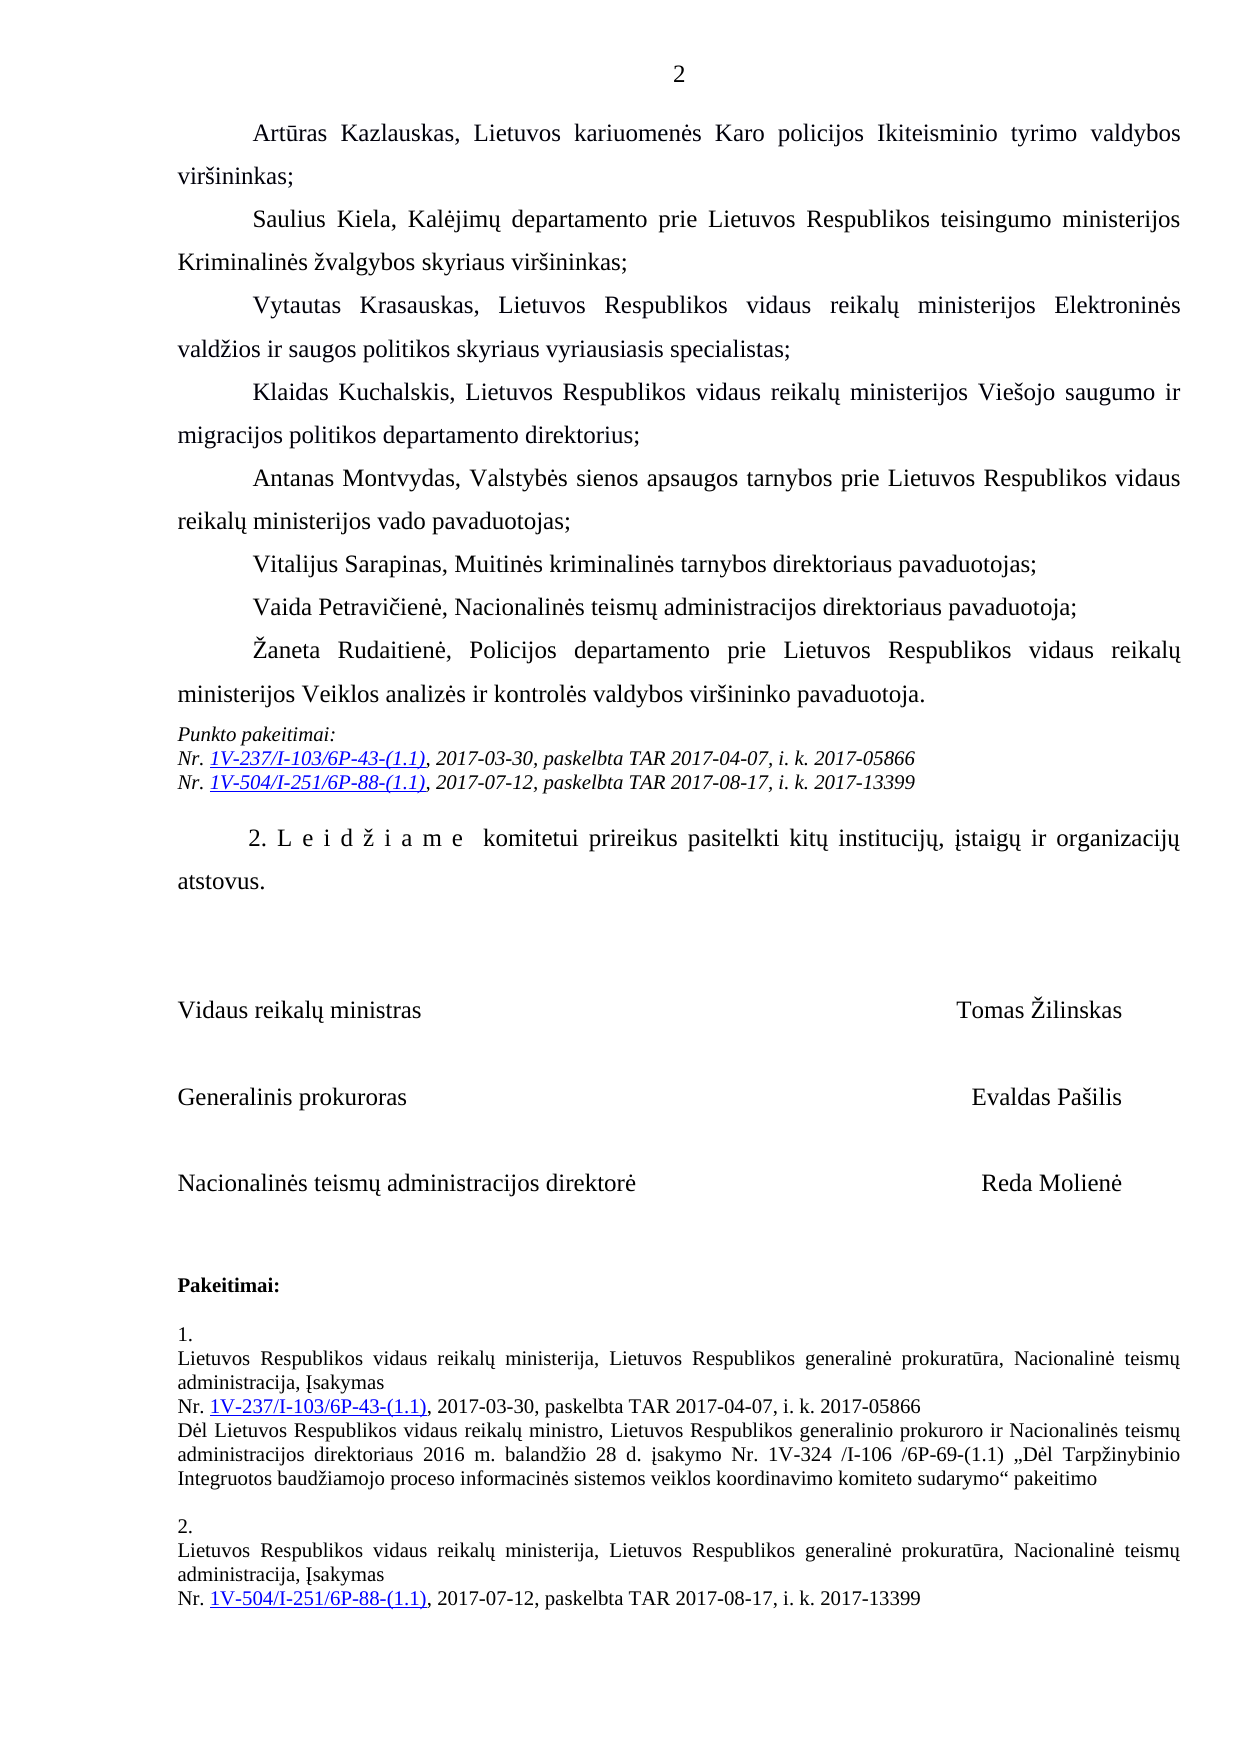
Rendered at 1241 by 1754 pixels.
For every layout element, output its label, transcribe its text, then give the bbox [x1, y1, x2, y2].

text Lietuvos Respublikos vidaus reikalų ministerija, Lietuvos Respublikos generalinė prokuratūra, Nacionalinė teismų administracija, Įsakymas [177, 1346, 1181, 1394]
text Pakeitimai: [177, 1273, 1181, 1297]
text Žaneta Rudaitienė, Policijos departamento prie Lietuvos Respublikos vidaus reikalų ministerijos Veiklos analizės ir kontrolės valdybos viršininko pavaduotoja. [177, 636, 1181, 707]
text Vaida Petravičienė, Nacionalinės teismų administracijos direktoriaus pavaduotoja; [177, 592, 1181, 621]
text Dėl Lietuvos Respublikos vidaus reikalų ministro, Lietuvos Respublikos generalinio prokuroro ir Nacionalinės teismų administracijos direktoriaus 2016 m. balandžio 28 d. įsakymo Nr. 1V-324 /I-106 /6P-69-(1.1) „Dėl Tarpžinybinio Integruotos baudžiamojo proceso informacinės sistemos veiklos koordinavimo komiteto sudarymo“ pakeitimo [177, 1418, 1181, 1490]
text Nr. 1V-237/I-103/6P-43-(1.1), 2017-03-30, paskelbta TAR 2017-04-07, i. k. 2017-05866 [177, 1394, 1181, 1418]
text Nr. 1V-504/I-251/6P-88-(1.1), 2017-07-12, paskelbta TAR 2017-08-17, i. k. 2017-13399 [177, 1586, 1181, 1610]
text Vidaus reikalų ministras Tomas Žilinskas [177, 995, 1181, 1024]
text Klaidas Kuchalskis, Lietuvos Respublikos vidaus reikalų ministerijos Viešojo saugumo ir migracijos politikos departamento direktorius; [177, 377, 1181, 449]
text Saulius Kiela, Kalėjimų departamento prie Lietuvos Respublikos teisingumo ministerijos Kriminalinės žvalgybos skyriaus viršininkas; [177, 204, 1181, 276]
text Generalinis prokuroras Evaldas Pašilis [177, 1082, 1181, 1110]
text 1. [177, 1322, 1181, 1346]
text Lietuvos Respublikos vidaus reikalų ministerija, Lietuvos Respublikos generalinė prokuratūra, Nacionalinė teismų administracija, Įsakymas [177, 1538, 1181, 1586]
text Nr. 1V-504/I-251/6P-88-(1.1), 2017-07-12, paskelbta TAR 2017-08-17, i. k. 2017-13399 [177, 770, 1181, 794]
text Punkto pakeitimai: [177, 722, 1181, 746]
text Nr. 1V-237/I-103/6P-43-(1.1), 2017-03-30, paskelbta TAR 2017-04-07, i. k. 2017-05866 [177, 746, 1181, 770]
text Antanas Montvydas, Valstybės sienos apsaugos tarnybos prie Lietuvos Respublikos vidaus reikalų ministerijos vado pavaduotojas; [177, 463, 1181, 535]
text 2. L e i d ž i a m e komitetui prireikus pasitelkti kitų institucijų, įstaigų ir organizacijų atstovus. [177, 823, 1181, 895]
text Artūras Kazlauskas, Lietuvos kariuomenės Karo policijos Ikiteisminio tyrimo valdybos viršininkas; [177, 118, 1181, 190]
text Vitalijus Sarapinas, Muitinės kriminalinės tarnybos direktoriaus pavaduotojas; [177, 549, 1181, 578]
text Vytautas Krasauskas, Lietuvos Respublikos vidaus reikalų ministerijos Elektroninės valdžios ir saugos politikos skyriaus vyriausiasis specialistas; [177, 291, 1181, 362]
text Nacionalinės teismų administracijos direktorė Reda Molienė [177, 1168, 1181, 1197]
text 2. [177, 1514, 1181, 1538]
